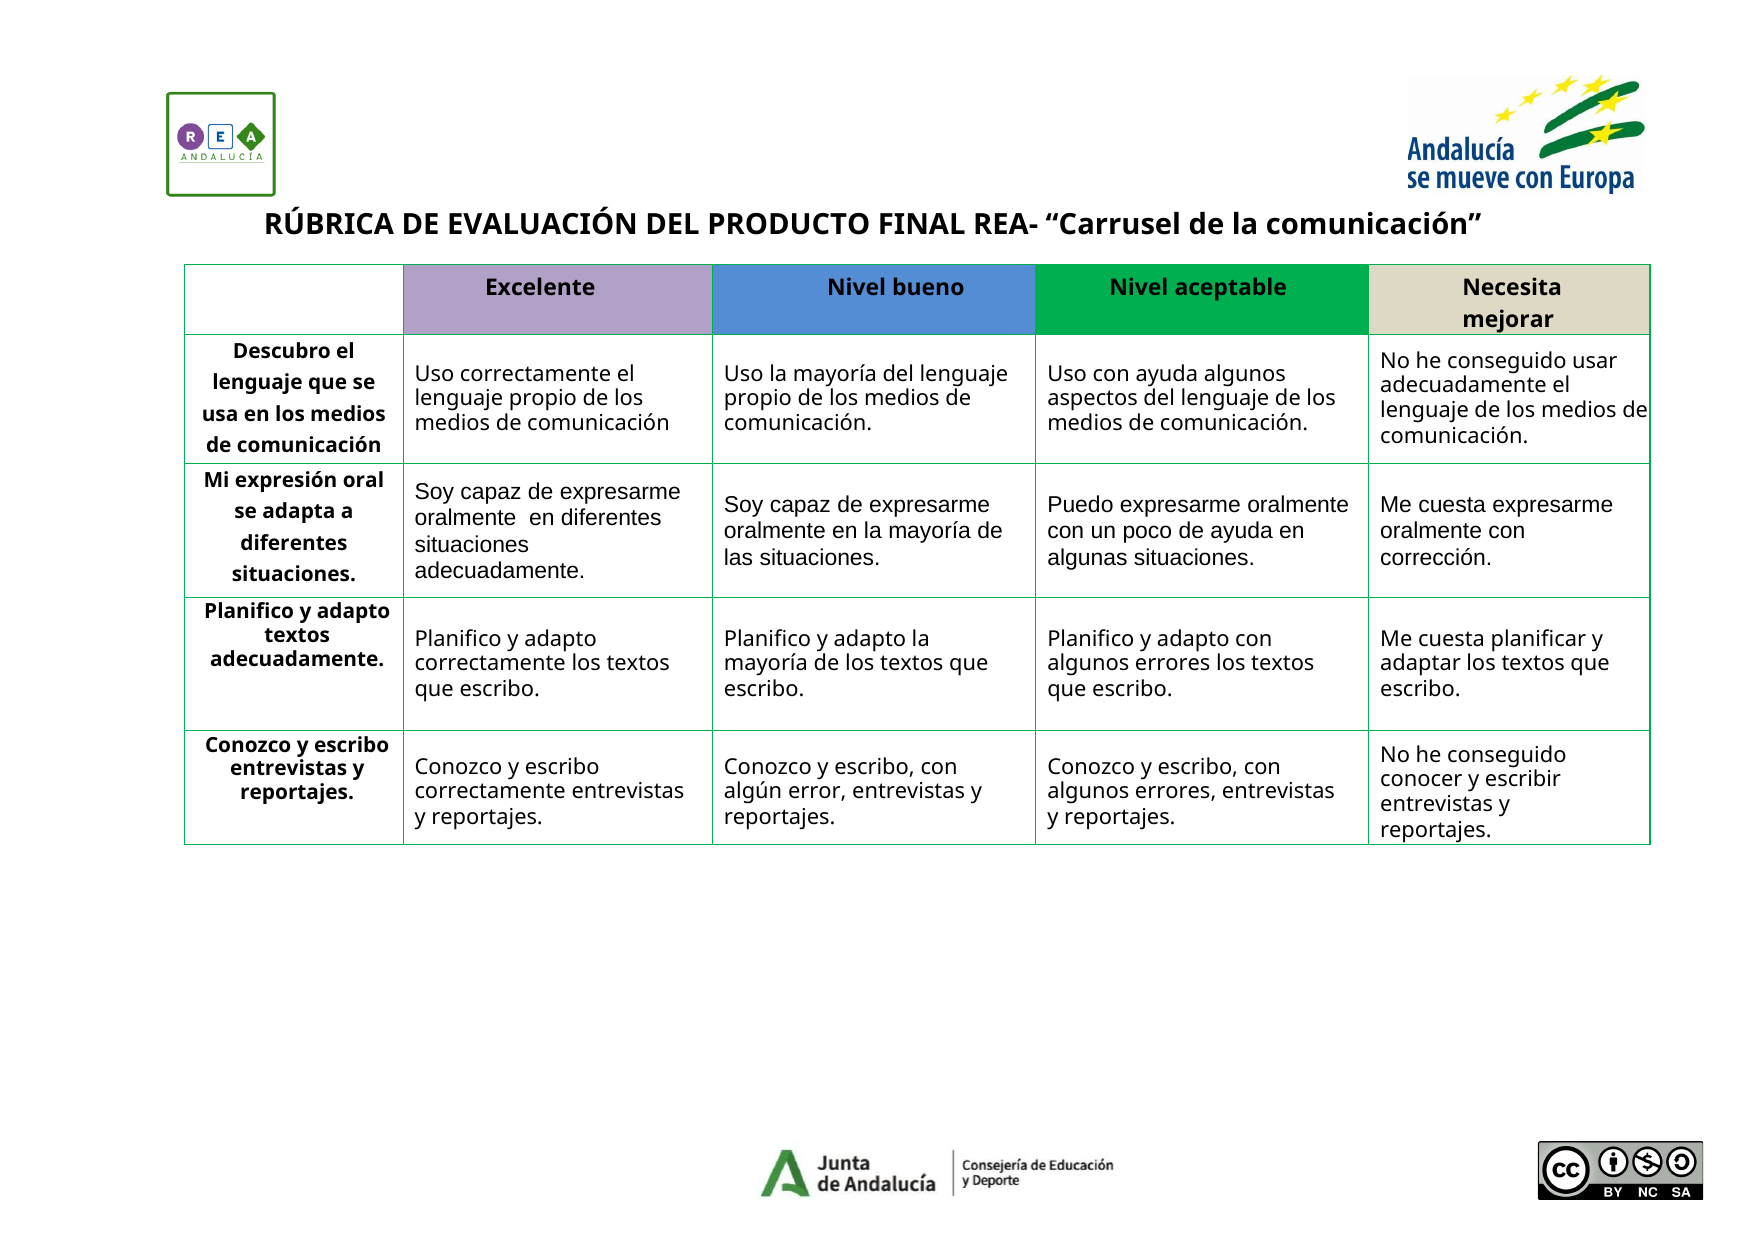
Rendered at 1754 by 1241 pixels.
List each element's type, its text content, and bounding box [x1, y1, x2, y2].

table_cell Descubro el lenguaje que se usa en los medios de comunicación [185, 335, 403, 463]
table_cell Planifico y adapto la mayoría de los textos que escribo. [713, 598, 1035, 730]
table_cell Me cuesta planificar y adaptar los textos que escribo. [1369, 598, 1649, 730]
table_cell Uso la mayoría del lenguaje propio de los medios de comunicación. [713, 335, 1035, 463]
table_cell Puedo expresarme oralmente con un poco de ayuda en algunas situaciones. [1036, 464, 1368, 597]
table_cell Me cuesta expresarme oralmente con corrección. [1369, 464, 1649, 597]
table_cell Soy capaz de expresarme oralmente en la mayoría de las situaciones. [713, 464, 1035, 597]
table_cell Conozco y escribo entrevistas y reportajes. [185, 731, 403, 843]
table_cell No he conseguido usar adecuadamente el lenguaje de los medios de comunicación. [1369, 335, 1649, 463]
table_cell Planifico y adapto con algunos errores los textos que escribo. [1036, 598, 1368, 730]
table_cell Conozco y escribo, con algunos errores, entrevistas y reportajes. [1036, 731, 1368, 843]
table_header Necesita mejorar [1369, 265, 1649, 334]
table_header Excelente [404, 265, 712, 334]
table_header Nivel aceptable [1036, 265, 1368, 334]
table_header [185, 265, 403, 334]
table_cell No he conseguido conocer y escribir entrevistas y reportajes. [1369, 731, 1649, 843]
text RÚBRICA DE EVALUACIÓN DEL PRODUCTO FINAL REA- “Carrusel de la comunicación” [150, 204, 1603, 243]
table_cell Soy capaz de expresarme oralmente en diferentes situaciones adecuadamente. [404, 464, 712, 597]
table_header Nivel bueno [713, 265, 1035, 334]
table_cell Uso correctamente el lenguaje propio de los medios de comunicación [404, 335, 712, 463]
table_cell Conozco y escribo, con algún error, entrevistas y reportajes. [713, 731, 1035, 843]
table_cell Planifico y adapto textos adecuadamente. [185, 598, 403, 730]
table_cell Uso con ayuda algunos aspectos del lenguaje de los medios de comunicación. [1036, 335, 1368, 463]
table_cell Conozco y escribo correctamente entrevistas y reportajes. [404, 731, 712, 843]
table_cell Planifico y adapto correctamente los textos que escribo. [404, 598, 712, 730]
table_cell Mi expresión oral se adapta a diferentes situaciones. [185, 464, 403, 597]
